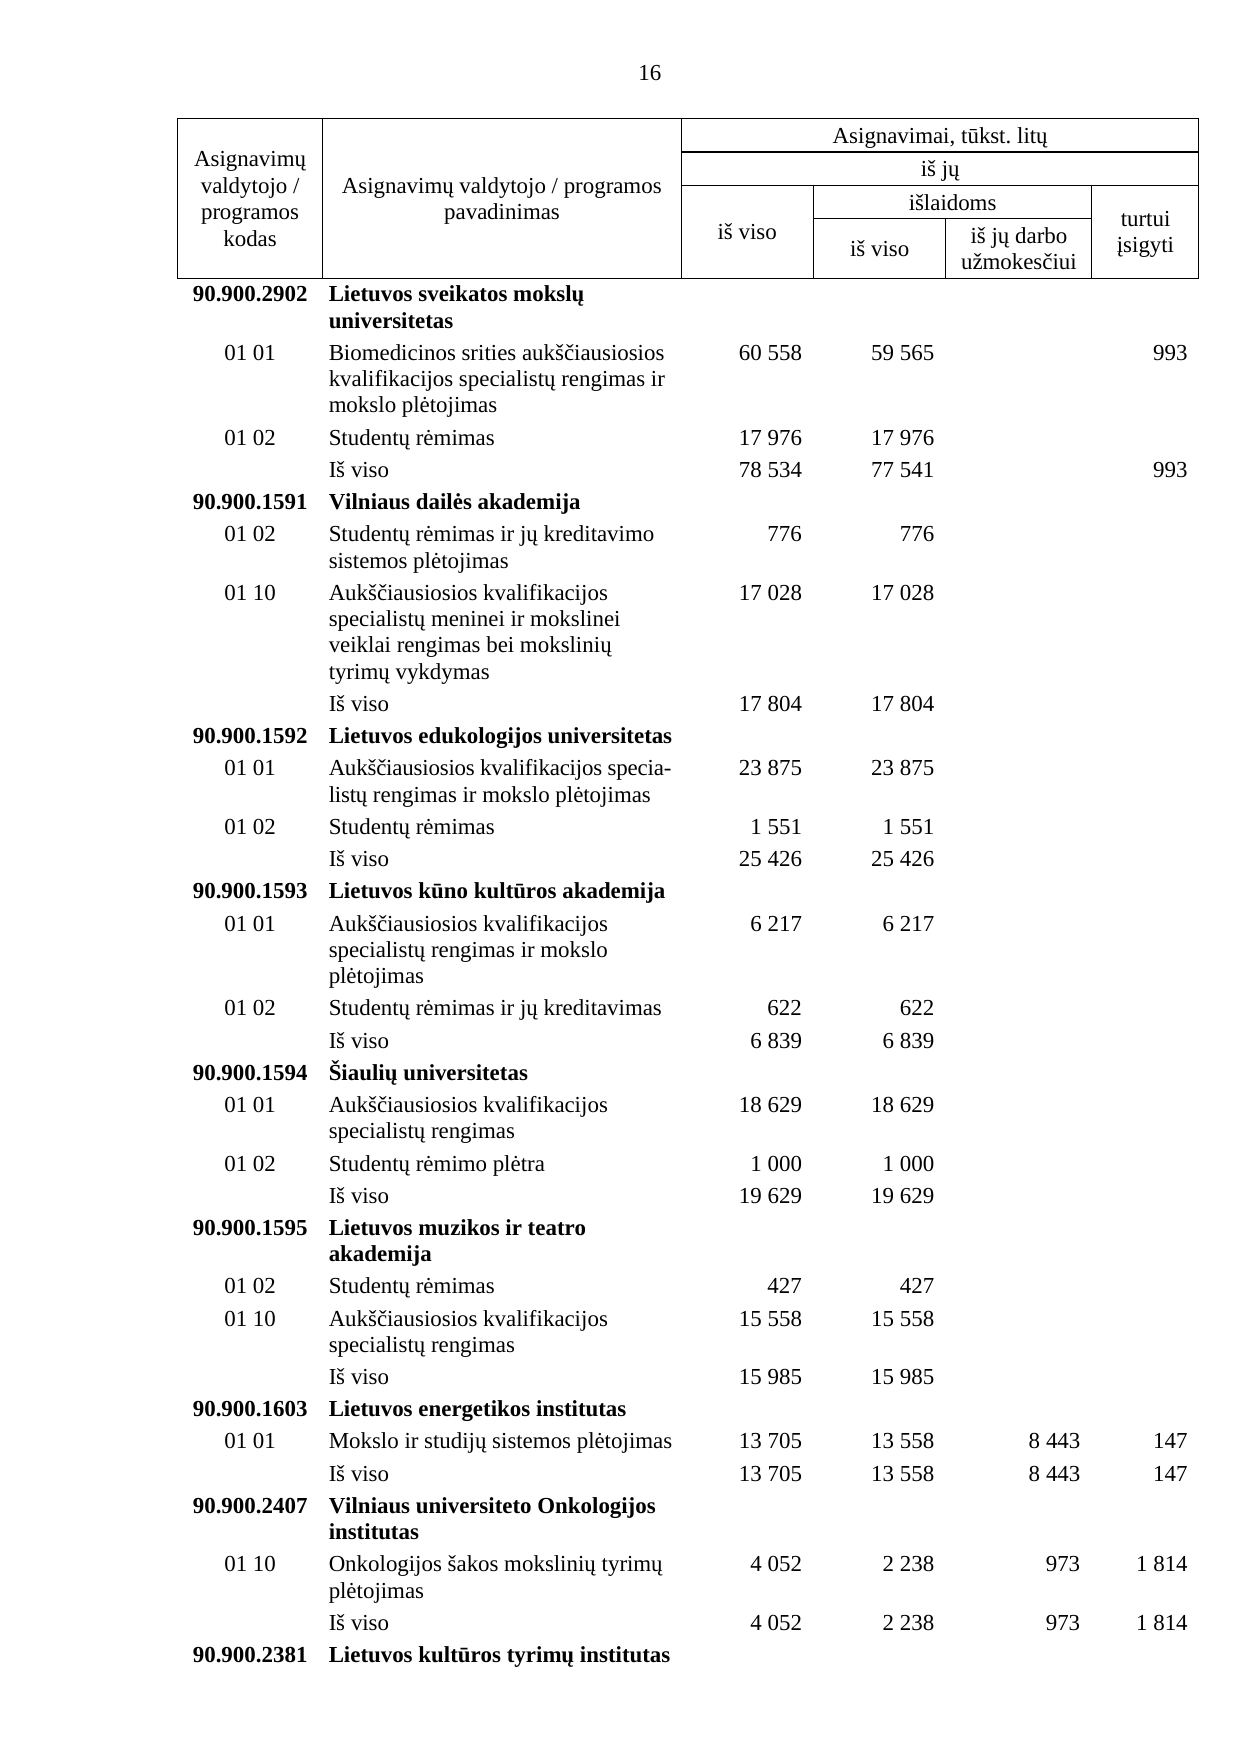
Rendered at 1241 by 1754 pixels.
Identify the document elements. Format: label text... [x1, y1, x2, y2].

table_cell [946, 907, 1092, 992]
table_cell 90.900.2407 [177, 1489, 322, 1548]
table_cell Aukščiausiosios kvalifikacijos specialistų rengimas ir mokslo plėtojimas [323, 907, 681, 992]
table_cell [1092, 1147, 1199, 1179]
table_cell [1092, 907, 1199, 992]
table_cell [946, 453, 1092, 485]
table_cell [1092, 875, 1199, 907]
table_cell Iš viso [323, 687, 681, 719]
table_cell [813, 875, 946, 907]
table_cell [946, 1270, 1092, 1302]
table_cell Aukščiausiosios kvalifikacijos specialistų rengimas [323, 1302, 681, 1360]
table_cell [946, 1211, 1092, 1269]
table_cell [946, 842, 1092, 874]
table_cell [1092, 752, 1199, 810]
table_cell [681, 1393, 813, 1425]
table_cell [1092, 687, 1199, 719]
table_cell 1 000 [813, 1147, 946, 1179]
table_cell Iš viso [323, 1024, 681, 1056]
table_cell [177, 687, 322, 719]
table_cell [813, 279, 946, 336]
table_cell Lietuvos muzikos ir teatro akademija [323, 1211, 681, 1269]
table_cell 8 443 [946, 1425, 1092, 1457]
table_cell 01 02 [177, 518, 322, 576]
table_cell iš viso [814, 219, 945, 277]
table_cell 147 [1092, 1457, 1199, 1489]
table_cell 427 [681, 1270, 813, 1302]
table_cell 60 558 [681, 336, 813, 421]
table_header Asignavimų valdytojo / programos pavadinimas [323, 119, 681, 277]
table_cell Lietuvos energetikos institutas [323, 1393, 681, 1425]
table_cell [177, 1360, 322, 1392]
table_cell Lietuvos sveikatos mokslų universitetas [323, 279, 681, 336]
table_cell 622 [681, 992, 813, 1024]
table_cell [1092, 1024, 1199, 1056]
table_cell 2 238 [813, 1548, 946, 1606]
table_cell Iš viso [323, 1179, 681, 1211]
table_cell 13 558 [813, 1457, 946, 1489]
table_cell 01 02 [177, 992, 322, 1024]
table_cell 01 01 [177, 907, 322, 992]
table_cell 622 [813, 992, 946, 1024]
table_cell [681, 1056, 813, 1088]
table_cell [946, 1360, 1092, 1392]
table_cell [946, 719, 1092, 752]
table_cell 17 028 [681, 576, 813, 687]
table_cell Aukščiausiosios kvalifikacijos spe­cia­listų rengimas ir mokslo plėtojimas [323, 752, 681, 810]
table_cell 2 238 [813, 1606, 946, 1638]
table_cell 01 10 [177, 576, 322, 687]
table_cell 18 629 [681, 1088, 813, 1147]
table_cell Šiaulių universitetas [323, 1056, 681, 1088]
table_cell [1092, 719, 1199, 752]
table_cell 90.900.1595 [177, 1211, 322, 1269]
table_cell 15 985 [813, 1360, 946, 1392]
table_cell [813, 1638, 946, 1671]
table_cell [1092, 1056, 1199, 1088]
table_cell [681, 279, 813, 336]
table_cell 01 01 [177, 1425, 322, 1457]
table_cell [946, 992, 1092, 1024]
table_cell [1092, 810, 1199, 842]
table_header Asignavimai, tūkst. litų [682, 119, 1198, 151]
table_cell 90.900.1594 [177, 1056, 322, 1088]
table_cell [946, 875, 1092, 907]
table_cell 147 [1092, 1425, 1199, 1457]
table_cell Onkologijos šakos mokslinių tyrimų plėtojimas [323, 1548, 681, 1606]
table_cell [946, 1147, 1092, 1179]
table_cell 01 01 [177, 1088, 322, 1147]
table_cell [681, 485, 813, 517]
table_cell 90.900.2902 [177, 279, 322, 336]
table_header Asignavimų valdytojo / programos kodas [178, 119, 322, 277]
table_cell [946, 576, 1092, 687]
table_cell Aukščiausiosios kvalifikacijos specialistų rengimas [323, 1088, 681, 1147]
table_cell [1092, 485, 1199, 517]
table_cell 59 565 [813, 336, 946, 421]
table_cell [681, 1638, 813, 1671]
table_cell 973 [946, 1548, 1092, 1606]
table_cell 01 10 [177, 1548, 322, 1606]
table_cell [177, 1179, 322, 1211]
table_cell 6 839 [681, 1024, 813, 1056]
table_cell 17 804 [813, 687, 946, 719]
table_cell 25 426 [813, 842, 946, 874]
table_cell Studentų rėmimas ir jų kreditavimo sistemos plėtojimas [323, 518, 681, 576]
table_cell 1 551 [681, 810, 813, 842]
table_cell Iš viso [323, 1606, 681, 1638]
table_cell [813, 485, 946, 517]
table_cell [946, 1302, 1092, 1360]
table_cell [1092, 1393, 1199, 1425]
table_cell [946, 336, 1092, 421]
table_cell [946, 1393, 1092, 1425]
table_cell 6 217 [681, 907, 813, 992]
table_cell [946, 687, 1092, 719]
table_cell iš viso [682, 186, 813, 277]
table_cell [946, 1088, 1092, 1147]
table_cell 17 976 [681, 421, 813, 453]
table_cell 427 [813, 1270, 946, 1302]
table_cell Iš viso [323, 1360, 681, 1392]
table_cell Vilniaus universiteto Onkologijos institutas [323, 1489, 681, 1548]
table_cell [946, 752, 1092, 810]
table_cell [681, 1489, 813, 1548]
table_cell [1092, 1489, 1199, 1548]
table_cell 15 558 [681, 1302, 813, 1360]
table_cell [177, 1606, 322, 1638]
table_cell 6 839 [813, 1024, 946, 1056]
table_cell 1 814 [1092, 1606, 1199, 1638]
table_cell Iš viso [323, 1457, 681, 1489]
table_cell 17 804 [681, 687, 813, 719]
table_cell [1092, 1088, 1199, 1147]
table_cell 15 985 [681, 1360, 813, 1392]
table_cell 1 551 [813, 810, 946, 842]
table_cell Iš viso [323, 842, 681, 874]
table_cell [946, 421, 1092, 453]
table_cell Studentų rėmimas [323, 1270, 681, 1302]
table_cell [946, 279, 1092, 336]
table_cell 19 629 [681, 1179, 813, 1211]
table_cell 13 705 [681, 1457, 813, 1489]
table_cell [946, 485, 1092, 517]
table_cell 973 [946, 1606, 1092, 1638]
table_cell 1 000 [681, 1147, 813, 1179]
table_cell Lietuvos kultūros tyrimų institutas [323, 1638, 681, 1671]
table_cell iš jų [682, 153, 1198, 184]
table_cell Studentų rėmimas [323, 421, 681, 453]
table_cell [177, 1024, 322, 1056]
table_cell [946, 1489, 1092, 1548]
table_cell [1092, 1211, 1199, 1269]
table_cell [177, 842, 322, 874]
table_cell 90.900.2381 [177, 1638, 322, 1671]
table_cell [1092, 576, 1199, 687]
table_cell [946, 1638, 1092, 1671]
table_cell 19 629 [813, 1179, 946, 1211]
table_cell [681, 875, 813, 907]
table_cell 23 875 [681, 752, 813, 810]
table_cell [177, 453, 322, 485]
table_cell 78 534 [681, 453, 813, 485]
table_cell Studentų rėmimo plėtra [323, 1147, 681, 1179]
table_cell 01 02 [177, 810, 322, 842]
table_cell [1092, 1360, 1199, 1392]
table_cell [1092, 842, 1199, 874]
table_cell Studentų rėmimas [323, 810, 681, 842]
table_cell 01 01 [177, 336, 322, 421]
table_cell [813, 1393, 946, 1425]
table_cell 15 558 [813, 1302, 946, 1360]
table_cell [946, 810, 1092, 842]
table_cell [177, 1457, 322, 1489]
table_cell 90.900.1592 [177, 719, 322, 752]
table_cell Biomedicinos srities aukščiausiosios kvalifikacijos specialistų rengimas ir mokslo plėtojimas [323, 336, 681, 421]
table_cell 4 052 [681, 1548, 813, 1606]
table_cell [1092, 518, 1199, 576]
table_cell [1092, 279, 1199, 336]
table_cell 18 629 [813, 1088, 946, 1147]
table_cell [946, 1179, 1092, 1211]
table_cell [813, 1056, 946, 1088]
table_cell Lietuvos kūno kultūros akademija [323, 875, 681, 907]
table_cell 90.900.1593 [177, 875, 322, 907]
table_cell 4 052 [681, 1606, 813, 1638]
table_cell [1092, 1638, 1199, 1671]
table_cell 776 [813, 518, 946, 576]
table_cell 01 02 [177, 1147, 322, 1179]
table_cell 01 02 [177, 421, 322, 453]
table_cell 13 558 [813, 1425, 946, 1457]
table_cell 90.900.1591 [177, 485, 322, 517]
table_cell Iš viso [323, 453, 681, 485]
table_cell [1092, 421, 1199, 453]
table_cell 6 217 [813, 907, 946, 992]
table_cell 1 814 [1092, 1548, 1199, 1606]
table_cell Lietuvos edukologijos universitetas [323, 719, 681, 752]
table_cell iš jų darbo užmokesčiui [946, 219, 1091, 277]
table_cell [946, 1056, 1092, 1088]
table_cell [813, 1211, 946, 1269]
table_cell 23 875 [813, 752, 946, 810]
table_cell 776 [681, 518, 813, 576]
table_cell 993 [1092, 336, 1199, 421]
table_cell 25 426 [681, 842, 813, 874]
table_cell [1092, 1179, 1199, 1211]
table_cell [813, 719, 946, 752]
table_cell 993 [1092, 453, 1199, 485]
table_cell Vilniaus dailės akademija [323, 485, 681, 517]
table_cell [681, 1211, 813, 1269]
table_cell Studentų rėmimas ir jų kreditavimas [323, 992, 681, 1024]
table_cell 01 02 [177, 1270, 322, 1302]
table_cell Mokslo ir studijų sistemos plėtojimas [323, 1425, 681, 1457]
table_cell išlaidoms [814, 186, 1091, 218]
table_cell [681, 719, 813, 752]
table_cell 13 705 [681, 1425, 813, 1457]
table_cell 8 443 [946, 1457, 1092, 1489]
table_cell 90.900.1603 [177, 1393, 322, 1425]
table_cell 77 541 [813, 453, 946, 485]
table_cell Aukščiausiosios kvalifikacijos specialistų meninei ir mokslinei veiklai rengimas bei mokslinių tyrimų vykdymas [323, 576, 681, 687]
table_cell [1092, 1270, 1199, 1302]
table_cell 17 028 [813, 576, 946, 687]
table_cell [1092, 992, 1199, 1024]
table_cell 01 01 [177, 752, 322, 810]
table_cell turtui įsigyti [1092, 186, 1198, 277]
table_cell [946, 518, 1092, 576]
table_cell 01 10 [177, 1302, 322, 1360]
table_cell [813, 1489, 946, 1548]
table_cell [1092, 1302, 1199, 1360]
table_cell [946, 1024, 1092, 1056]
table_cell 17 976 [813, 421, 946, 453]
